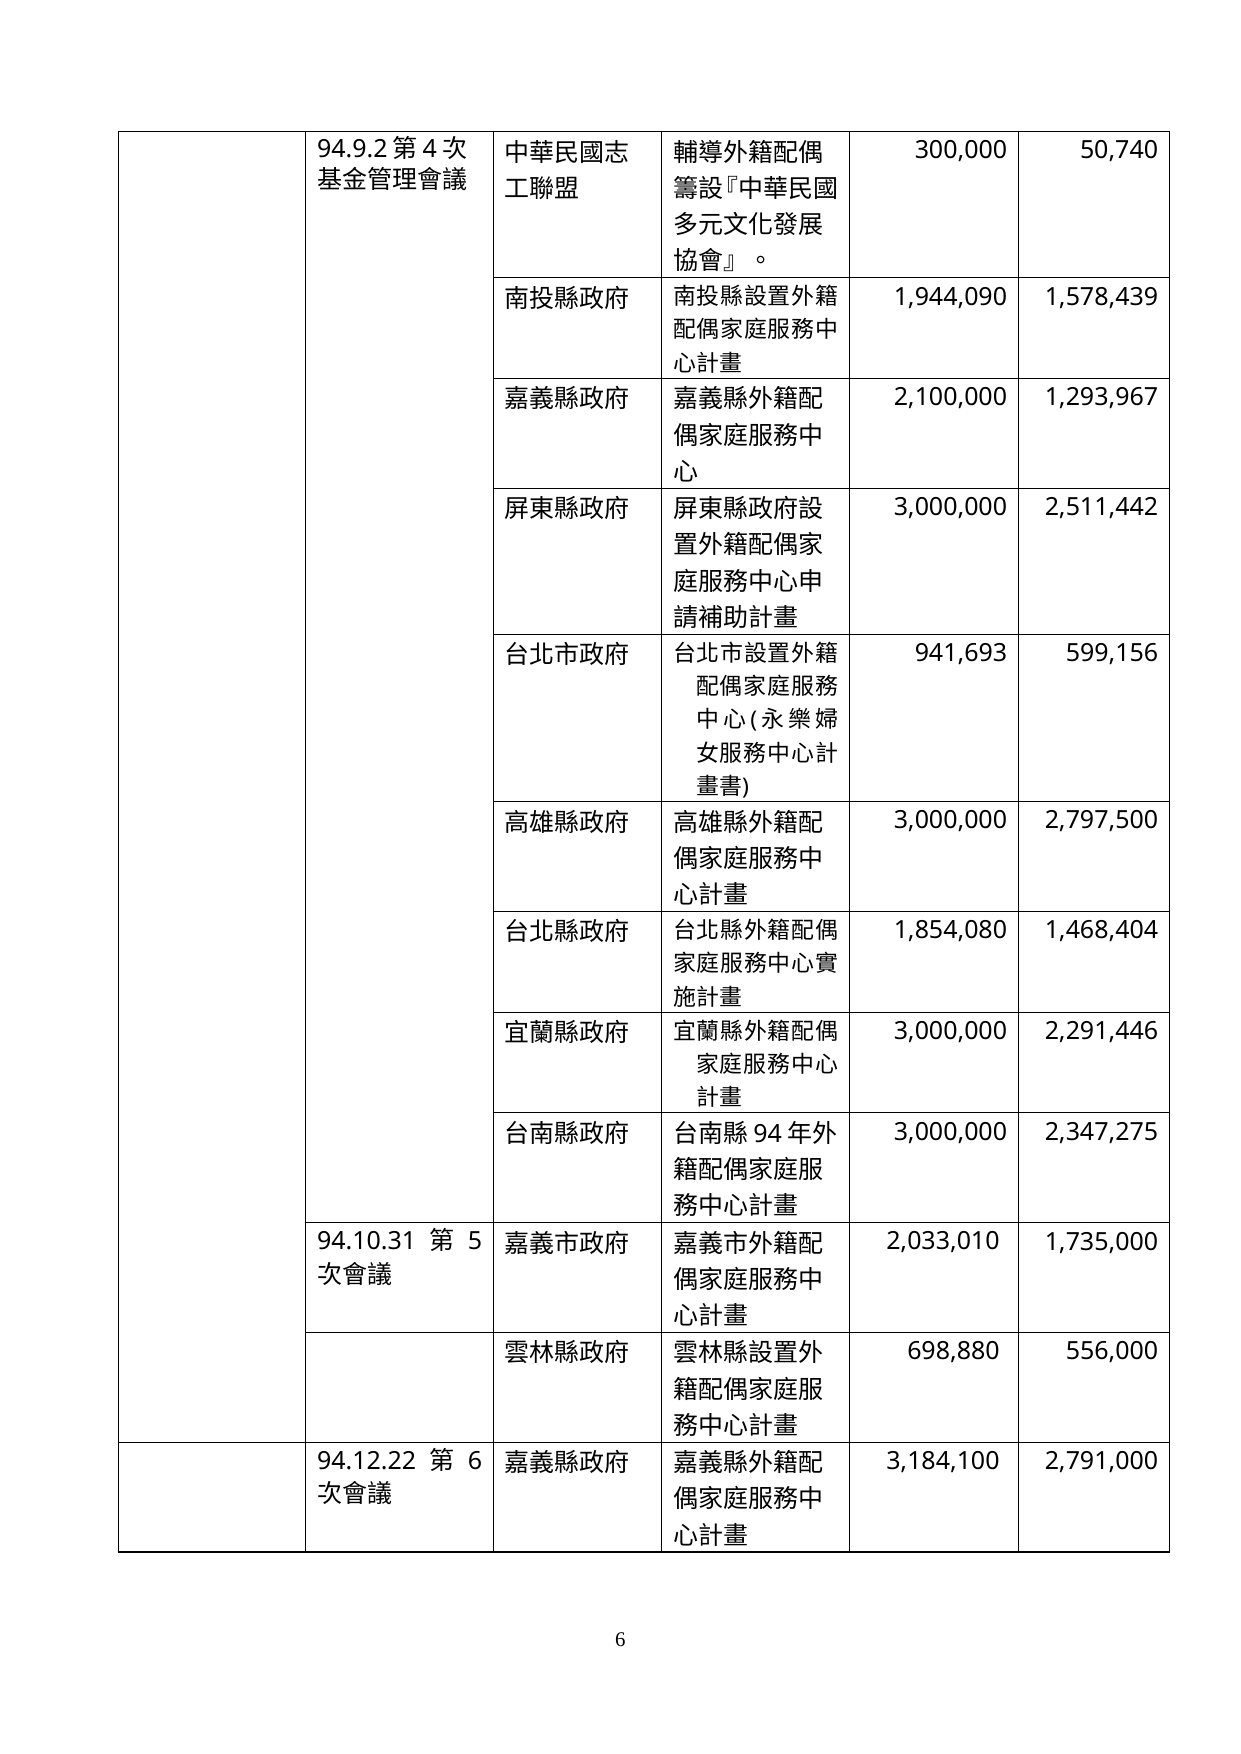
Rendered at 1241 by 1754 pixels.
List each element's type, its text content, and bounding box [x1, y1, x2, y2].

table_cell 高雄縣政府 [494, 802, 661, 911]
table_cell 台北市政府 [494, 635, 661, 801]
table_cell 台南縣94年外籍配偶家庭服務中心計畫 [662, 1113, 849, 1222]
table_cell 2,791,000 [1019, 1443, 1169, 1551]
table_cell 嘉義市外籍配偶家庭服務中心計畫 [662, 1223, 849, 1332]
table_cell 3,000,000 [850, 802, 1018, 911]
table_cell 輔導外籍配偶籌設『中華民國多元文化發展協會』。 [662, 132, 849, 277]
table_cell 3,000,000 [850, 1113, 1018, 1222]
table_cell 南投縣設置外籍配偶家庭服務中心計畫 [662, 278, 849, 378]
table_cell 嘉義縣外籍配偶家庭服務中心計畫 [662, 1443, 849, 1551]
table_cell 698,880 [850, 1333, 1018, 1442]
table_cell 1,854,080 [850, 912, 1018, 1012]
table_cell [119, 1443, 305, 1551]
table_cell 3,000,000 [850, 1013, 1018, 1112]
table_cell 宜蘭縣政府 [494, 1013, 661, 1112]
table_cell 南投縣政府 [494, 278, 661, 378]
table_cell 1,735,000 [1019, 1223, 1169, 1332]
table_cell 嘉義市政府 [494, 1223, 661, 1332]
table_cell 2,511,442 [1019, 489, 1169, 634]
table_cell 94.10.31第5次會議 [306, 1223, 493, 1332]
table_cell 2,797,500 [1019, 802, 1169, 911]
table_cell 台南縣政府 [494, 1113, 661, 1222]
table_cell 2,291,446 [1019, 1013, 1169, 1112]
table_cell 3,184,100 [850, 1443, 1018, 1551]
table_cell 94.9.2第4次基金管理會議 [306, 132, 493, 1222]
table_cell 中華民國志工聯盟 [494, 132, 661, 277]
table_cell 台北縣外籍配偶家庭服務中心實施計畫 [662, 912, 849, 1012]
table_cell 嘉義縣政府 [494, 379, 661, 488]
table_cell 1,944,090 [850, 278, 1018, 378]
table_cell 1,468,404 [1019, 912, 1169, 1012]
table_cell [119, 132, 305, 1442]
table_cell 1,293,967 [1019, 379, 1169, 488]
table_cell 嘉義縣政府 [494, 1443, 661, 1551]
table_cell 2,347,275 [1019, 1113, 1169, 1222]
table_cell 嘉義縣外籍配偶家庭服務中心 [662, 379, 849, 488]
table_cell 599,156 [1019, 635, 1169, 801]
table_cell 2,100,000 [850, 379, 1018, 488]
table_cell 556,000 [1019, 1333, 1169, 1442]
table_cell 雲林縣政府 [494, 1333, 661, 1442]
table_cell 94.12.22第6次會議 [306, 1443, 493, 1551]
table_cell 雲林縣設置外籍配偶家庭服務中心計畫 [662, 1333, 849, 1442]
table_cell 2,033,010 [850, 1223, 1018, 1332]
table_cell 50,740 [1019, 132, 1169, 277]
table_cell 宜蘭縣外籍配偶家庭服務中心計畫 [662, 1013, 849, 1112]
table_cell 1,578,439 [1019, 278, 1169, 378]
table_cell 300,000 [850, 132, 1018, 277]
table_cell 高雄縣外籍配偶家庭服務中心計畫 [662, 802, 849, 911]
table_cell 屏東縣政府 [494, 489, 661, 634]
table_cell 屏東縣政府設置外籍配偶家庭服務中心申請補助計畫 [662, 489, 849, 634]
table_cell 台北縣政府 [494, 912, 661, 1012]
table_cell [306, 1333, 493, 1442]
table_cell 3,000,000 [850, 489, 1018, 634]
table_cell 台北市設置外籍配偶家庭服務中心(永樂婦女服務中心計畫書) [662, 635, 849, 801]
table_cell 941,693 [850, 635, 1018, 801]
